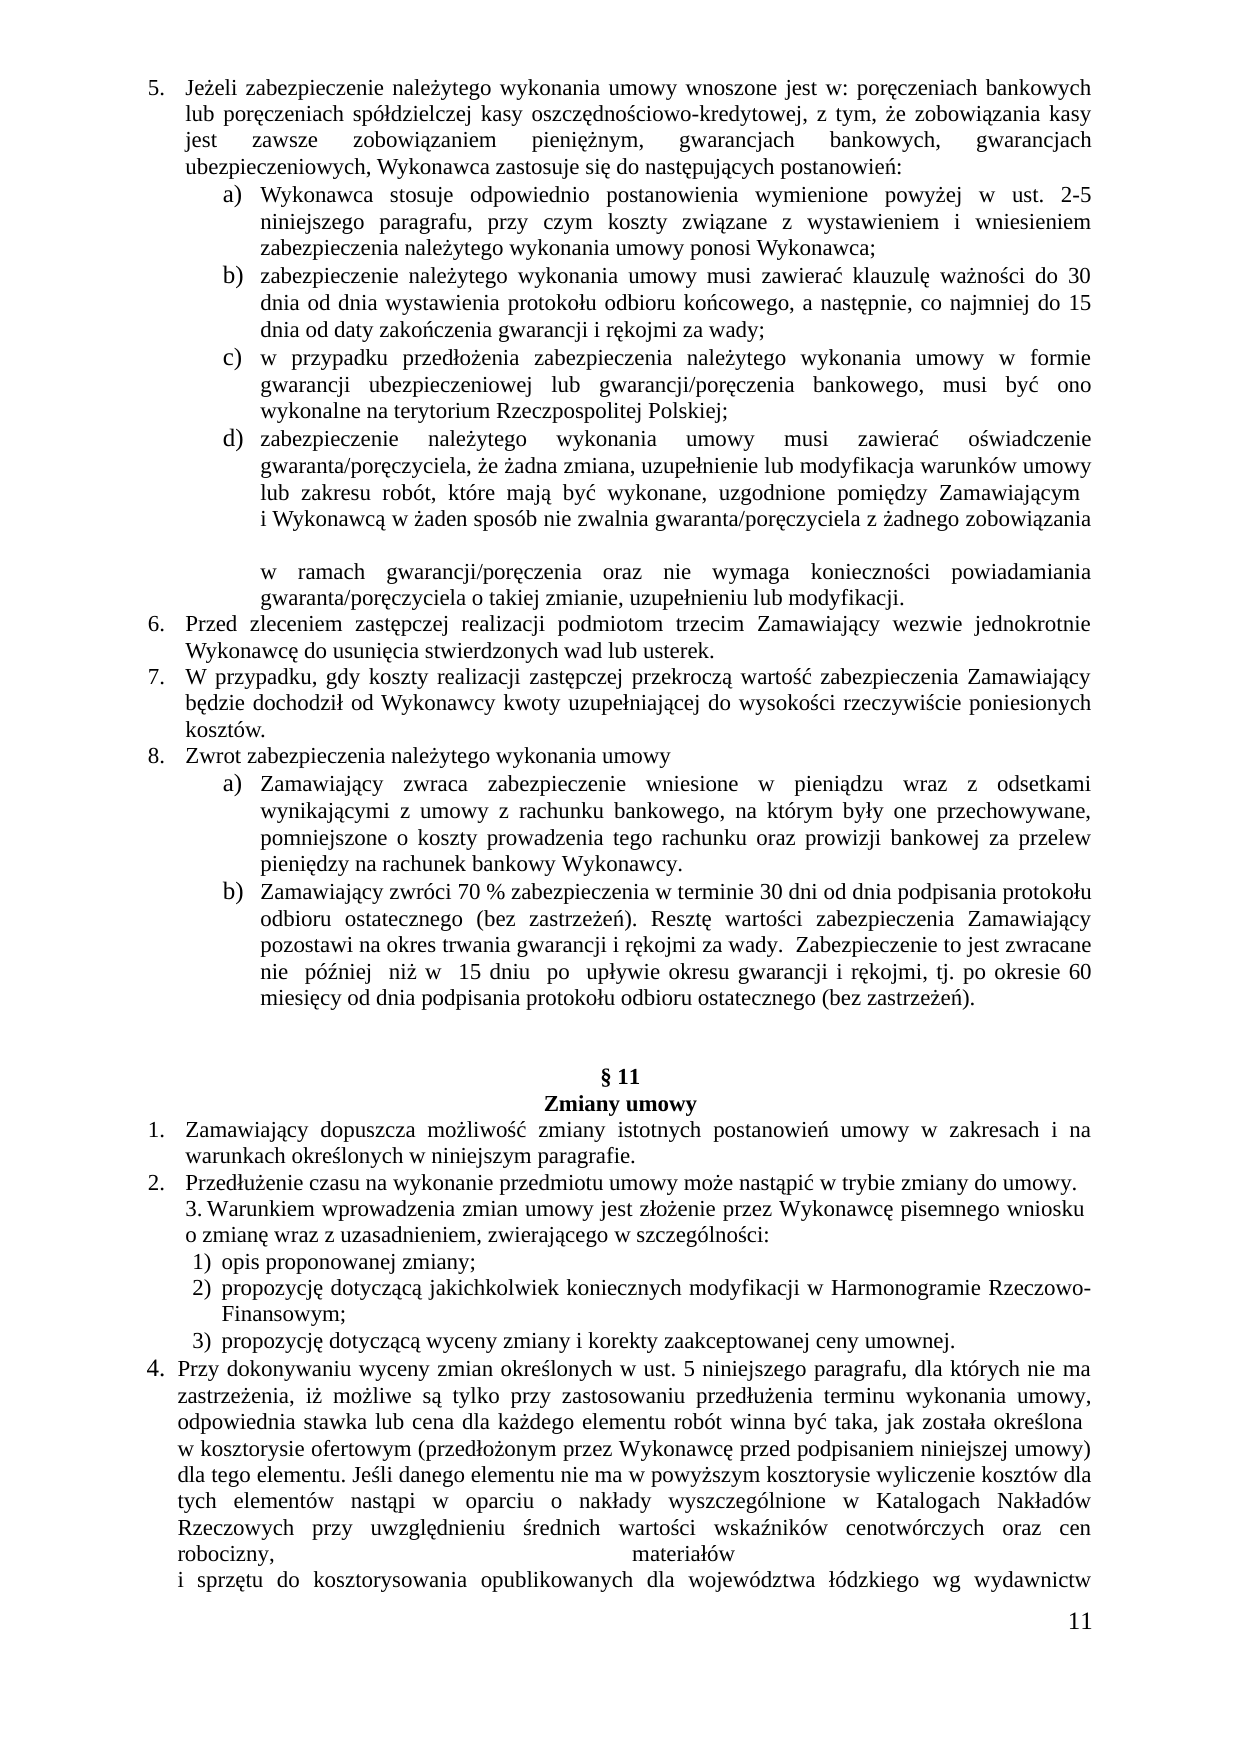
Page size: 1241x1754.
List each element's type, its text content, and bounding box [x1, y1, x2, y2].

list Wykonawca stosuje odpowiednio postanowienia wymienione powyżej w ust. 2-5 niniejszego paragrafu, przy czym koszty związane z wystawieniem i wniesieniem zabezpieczenia należytego wykonania umowy ponosi Wykonawca; [223, 179, 1093, 261]
list Przy dokonywaniu wyceny zmian określonych w ust. 5 niniejszego paragrafu, dla których nie ma zastrzeżenia, iż możliwe są tylko przy zastosowaniu przedłużenia terminu wykonania umowy, odpowiednia stawka lub cena dla każdego elementu robót winna być taka, jak została określona w kosztorysie ofertowym (przedłożonym przez Wykonawcę przed podpisaniem niniejszej umowy) dla tego elementu. Jeśli danego elementu nie ma w powyższym kosztorysie wyliczenie kosztów dla tych elementów nastąpi w oparciu o nakłady wyszczególnione w Katalogach Nakładów Rzeczowych przy uwzględnieniu średnich wartości wskaźników cenotwórczych oraz cen robocizny, materiałów i sprzętu do kosztorysowania opublikowanych dla województwa łódzkiego wg wydawnictw [146, 1353, 1093, 1593]
list Zwrot zabezpieczenia należytego wykonania umowy [148, 742, 1093, 768]
list Przedłużenie czasu na wykonanie przedmiotu umowy może nastąpić w trybie zmiany do umowy. [148, 1169, 1093, 1195]
list propozycję dotyczącą jakichkolwiek koniecznych modyfikacji w Harmonogramie Rzeczowo-Finansowym; [192, 1274, 1093, 1327]
list W przypadku, gdy koszty realizacji zastępczej przekroczą wartość zabezpieczenia Zamawiający będzie dochodził od Wykonawcy kwoty uzupełniającej do wysokości rzeczywiście poniesionych kosztów. [148, 663, 1093, 742]
list propozycję dotyczącą wyceny zmiany i korekty zaakceptowanej ceny umownej. [192, 1327, 1093, 1353]
list zabezpieczenie należytego wykonania umowy musi zawierać oświadczenie gwaranta/poręczyciela, że żadna zmiana, uzupełnienie lub modyfikacja warunków umowy lub zakresu robót, które mają być wykonane, uzgodnione pomiędzy Zamawiającym i Wykonawcą w żaden sposób nie zwalnia gwaranta/poręczyciela z żadnego zobowiązania w ramach gwarancji/poręczenia oraz nie wymaga konieczności powiadamiania gwaranta/poręczyciela o takiej zmianie, uzupełnieniu lub modyfikacji. [223, 423, 1093, 610]
text § 11 [148, 1063, 1093, 1089]
list w przypadku przedłożenia zabezpieczenia należytego wykonania umowy w formie gwarancji ubezpieczeniowej lub gwarancji/poręczenia bankowego, musi być ono wykonalne na terytorium Rzeczpospolitej Polskiej; [223, 342, 1093, 423]
list Jeżeli zabezpieczenie należytego wykonania umowy wnoszone jest w: poręczeniach bankowych lub poręczeniach spółdzielczej kasy oszczędnościowo-kredytowej, z tym, że zobowiązania kasy jest zawsze zobowiązaniem pieniężnym, gwarancjach bankowych, gwarancjach ubezpieczeniowych, Wykonawca zastosuje się do następujących postanowień: [148, 74, 1093, 179]
list Przed zleceniem zastępczej realizacji podmiotom trzecim Zamawiający wezwie jednokrotnie Wykonawcę do usunięcia stwierdzonych wad lub usterek. [148, 610, 1093, 663]
text Zmiany umowy [148, 1089, 1093, 1116]
list opis proponowanej zmiany; [192, 1248, 1093, 1274]
list Zamawiający dopuszcza możliwość zmiany istotnych postanowień umowy w zakresach i na warunkach określonych w niniejszym paragrafie. [148, 1116, 1093, 1169]
list Zamawiający zwraca zabezpieczenie wniesione w pieniądzu wraz z odsetkami wynikającymi z umowy z rachunku bankowego, na którym były one przechowywane, pomniejszone o koszty prowadzenia tego rachunku oraz prowizji bankowej za przelew pieniędzy na rachunek bankowy Wykonawcy. [223, 768, 1093, 876]
list zabezpieczenie należytego wykonania umowy musi zawierać klauzulę ważności do 30 dnia od dnia wystawienia protokołu odbioru końcowego, a następnie, co najmniej do 15 dnia od daty zakończenia gwarancji i rękojmi za wady; [223, 261, 1093, 342]
list Warunkiem wprowadzenia zmian umowy jest złożenie przez Wykonawcę pisemnego wniosku o zmianę wraz z uzasadnieniem, zwierającego w szczególności: [185, 1195, 1093, 1248]
list Zamawiający zwróci 70 % zabezpieczenia w terminie 30 dni od dnia podpisania protokołu odbioru ostatecznego (bez zastrzeżeń). Resztę wartości zabezpieczenia Zamawiający pozostawi na okres trwania gwarancji i rękojmi za wady. Zabezpieczenie to jest zwracane nie później niż w 15 dniu po upływie okresu gwarancji i rękojmi, tj. po okresie 60 miesięcy od dnia podpisania protokołu odbioru ostatecznego (bez zastrzeżeń). [223, 876, 1093, 1011]
